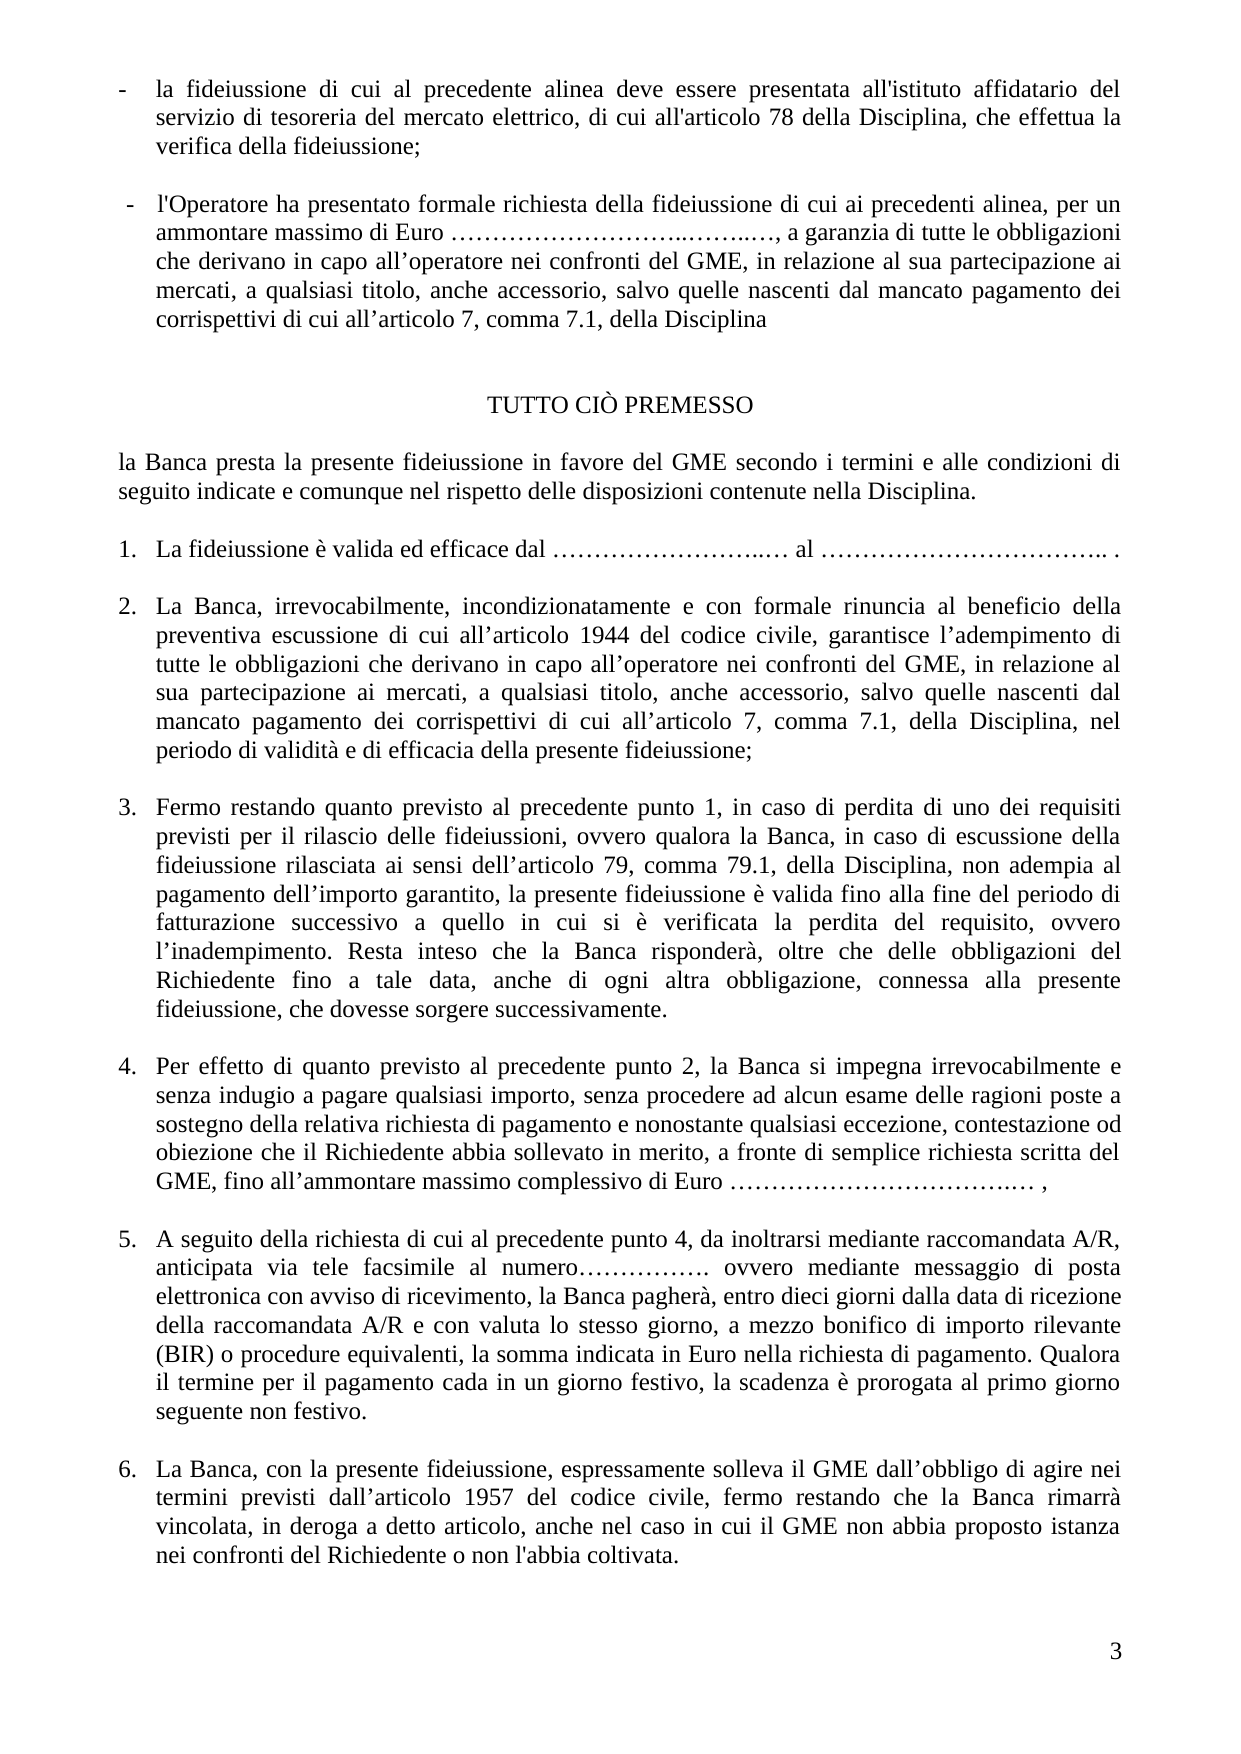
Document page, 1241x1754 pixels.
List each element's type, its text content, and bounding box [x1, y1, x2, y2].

list la fideiussione di cui al precedente alinea deve essere presentata all'istituto affidatario del servizio di tesoreria del mercato elettrico, di cui all'articolo 78 della Disciplina, che effettua la verifica della fideiussione; [118, 74, 1122, 160]
text TUTTO CIò PREMESSO [118, 390, 1122, 419]
list Per effetto di quanto previsto al precedente punto 2, la Banca si impegna irrevocabilmente e senza indugio a pagare qualsiasi importo, senza procedere ad alcun esame delle ragioni poste a sostegno della relativa richiesta di pagamento e nonostante qualsiasi eccezione, contestazione od obiezione che il Richiedente abbia sollevato in merito, a fronte di semplice richiesta scritta del GME, fino all’ammontare massimo complessivo di Euro …………………………….… , [118, 1051, 1122, 1195]
text - l'Operatore ha presentato formale richiesta della fideiussione di cui ai precedenti alinea, per un ammontare massimo di Euro ………………………..……..…, a garanzia di tutte le obbligazioni che derivano in capo all’operatore nei confronti del GME, in relazione al sua partecipazione ai mercati, a qualsiasi titolo, anche accessorio, salvo quelle nascenti dal mancato pagamento dei corrispettivi di cui all’articolo 7, comma 7.1, della Disciplina [118, 189, 1122, 332]
list Fermo restando quanto previsto al precedente punto 1, in caso di perdita di uno dei requisiti previsti per il rilascio delle fideiussioni, ovvero qualora la Banca, in caso di escussione della fideiussione rilasciata ai sensi dell’articolo 79, comma 79.1, della Disciplina, non adempia al pagamento dell’importo garantito, la presente fideiussione è valida fino alla fine del periodo di fatturazione successivo a quello in cui si è verificata la perdita del requisito, ovvero l’inadempimento. Resta inteso che la Banca risponderà, oltre che delle obbligazioni del Richiedente fino a tale data, anche di ogni altra obbligazione, connessa alla presente fideiussione, che dovesse sorgere successivamente. [118, 792, 1122, 1022]
list La Banca, irrevocabilmente, incondizionatamente e con formale rinuncia al beneficio della preventiva escussione di cui all’articolo 1944 del codice civile, garantisce l’adempimento di tutte le obbligazioni che derivano in capo all’operatore nei confronti del GME, in relazione al sua partecipazione ai mercati, a qualsiasi titolo, anche accessorio, salvo quelle nascenti dal mancato pagamento dei corrispettivi di cui all’articolo 7, comma 7.1, della Disciplina, nel periodo di validità e di efficacia della presente fideiussione; [118, 591, 1122, 764]
list La Banca, con la presente fideiussione, espressamente solleva il GME dall’obbligo di agire nei termini previsti dall’articolo 1957 del codice civile, fermo restando che la Banca rimarrà vincolata, in deroga a detto articolo, anche nel caso in cui il GME non abbia proposto istanza nei confronti del Richiedente o non l'abbia coltivata. [118, 1454, 1122, 1569]
list La fideiussione è valida ed efficace dal ……………………..… al …………………………….. . [118, 534, 1122, 562]
text la Banca presta la presente fideiussione in favore del GME secondo i termini e alle condizioni di seguito indicate e comunque nel rispetto delle disposizioni contenute nella Disciplina. [118, 447, 1122, 505]
list A seguito della richiesta di cui al precedente punto 4, da inoltrarsi mediante raccomandata A/R, anticipata via tele facsimile al numero……………. ovvero mediante messaggio di posta elettronica con avviso di ricevimento, la Banca pagherà, entro dieci giorni dalla data di ricezione della raccomandata A/R e con valuta lo stesso giorno, a mezzo bonifico di importo rilevante (BIR) o procedure equivalenti, la somma indicata in Euro nella richiesta di pagamento. Qualora il termine per il pagamento cada in un giorno festivo, la scadenza è prorogata al primo giorno seguente non festivo. [118, 1224, 1122, 1425]
